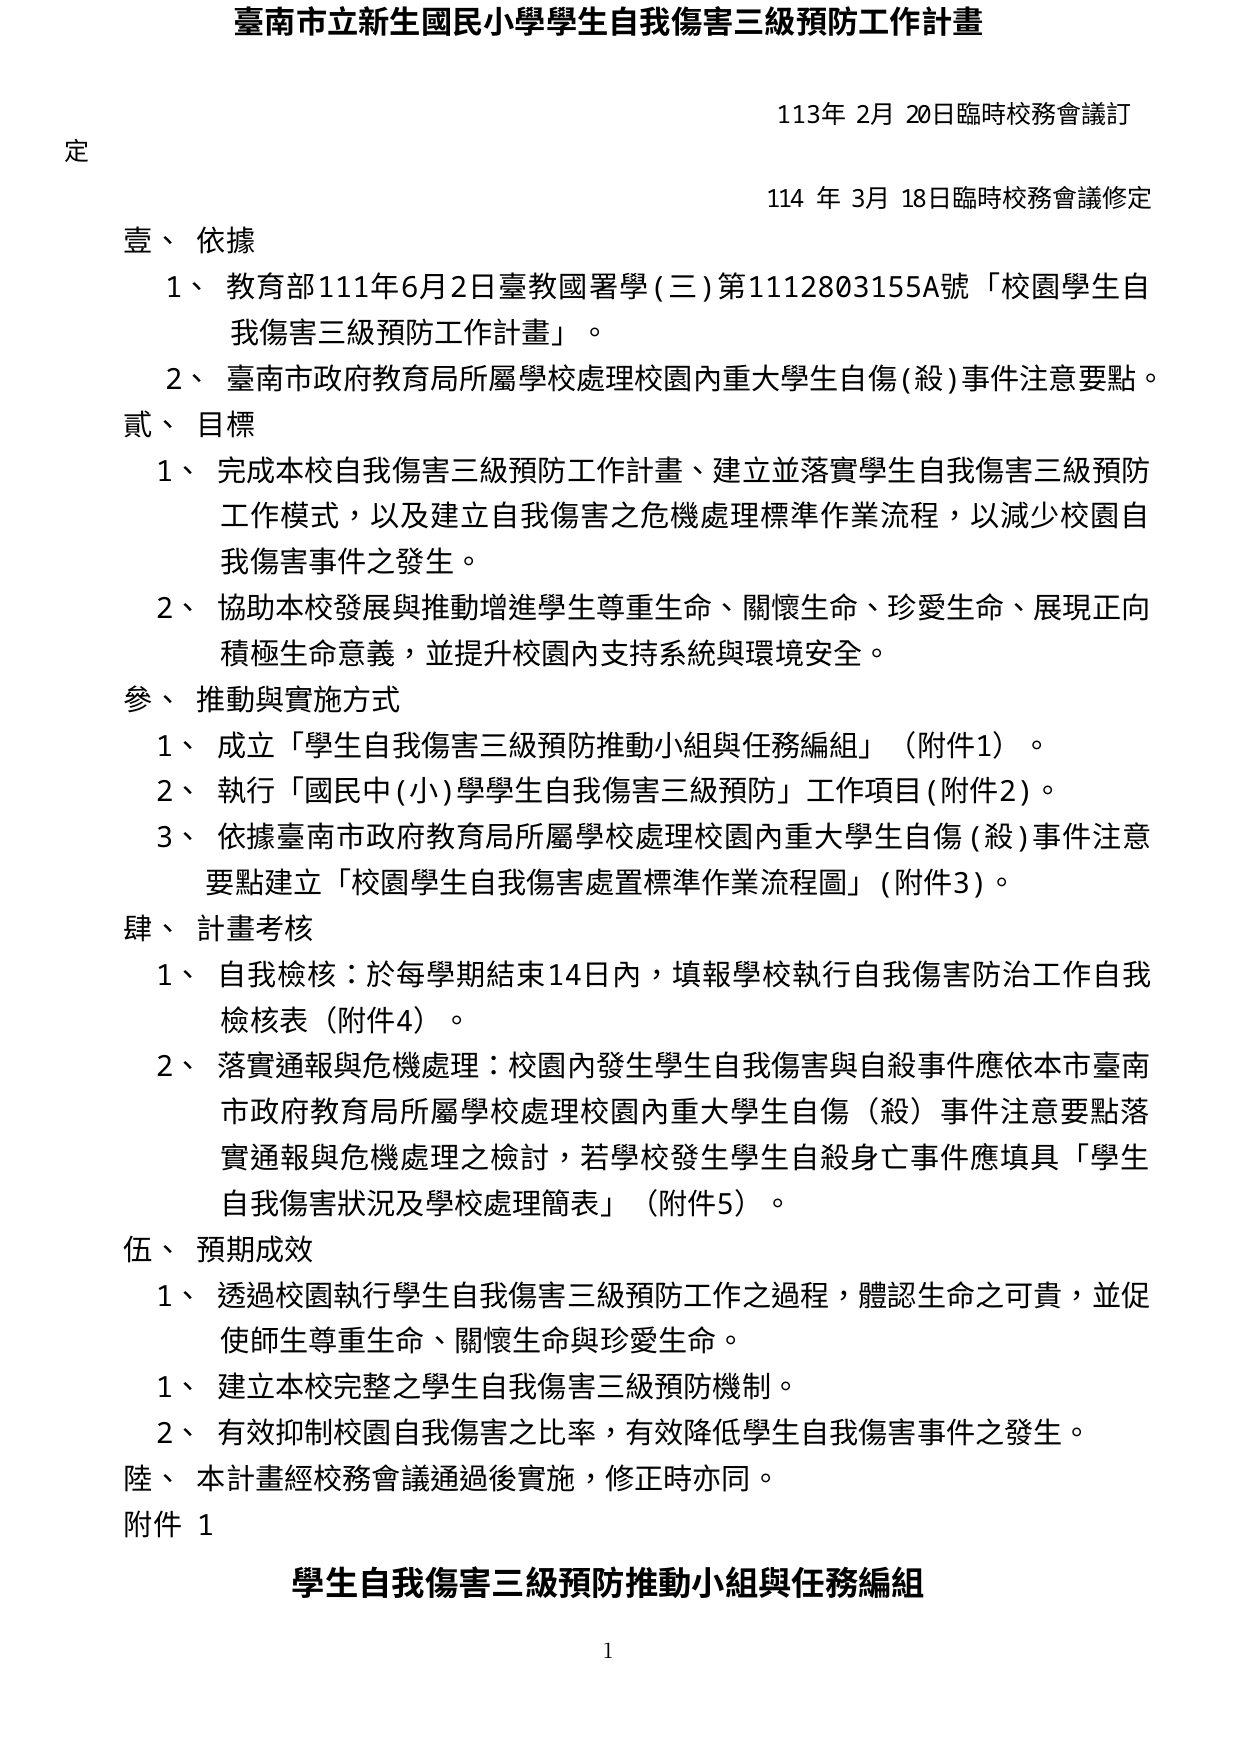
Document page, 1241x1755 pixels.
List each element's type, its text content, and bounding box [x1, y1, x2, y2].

list 成立「學生自我傷害三級預防推動小組與任務編組」（附件1）。 [156, 719, 1152, 765]
list 協助本校發展與推動增進學生尊重生命、關懷生命、珍愛生命、展現正向積極生命意義，並提升校園內支持系統與環境安全。 [156, 582, 1152, 673]
list 自我檢核：於每學期結束14日內，填報學校執行自我傷害防治工作自我檢核表（附件4）。 [156, 948, 1152, 1040]
list 目標 [124, 398, 1152, 444]
list 教育部111年6月2日臺教國署學(三)第1112803155A號「校園學生自我傷害三級預防工作計畫」。 [165, 261, 1152, 353]
list 預期成效 [124, 1223, 1152, 1269]
list 完成本校自我傷害三級預防工作計畫、建立並落實學生自我傷害三級預防工作模式，以及建立自我傷害之危機處理標準作業流程，以減少校園自我傷害事件之發生。 [156, 444, 1152, 582]
list 建立本校完整之學生自我傷害三級預防機制。 [156, 1361, 1152, 1407]
list 依據臺南市政府教育局所屬學校處理校園內重大學生自傷(殺)事件注意要點建立「校園學生自我傷害處置標準作業流程圖」(附件3)。 [156, 811, 1152, 903]
text 學生自我傷害三級預防推動小組與任務編組 [64, 1557, 1152, 1605]
list 計畫考核 [124, 903, 1152, 948]
text 臺南市立新生國民小學學生自我傷害三級預防工作計畫 [64, 0, 1152, 42]
list 落實通報與危機處理：校園內發生學生自我傷害與自殺事件應依本市臺南市政府教育局所屬學校處理校園內重大學生自傷（殺）事件注意要點落實通報與危機處理之檢討，若學校發生學生自殺身亡事件應填具「學生自我傷害狀況及學校處理簡表」（附件5）。 [156, 1040, 1152, 1223]
text 附件 1 [124, 1498, 1152, 1544]
text 114 年 3月 18日臨時校務會議修定 [64, 179, 1152, 215]
list 本計畫經校務會議通過後實施，修正時亦同。 [124, 1453, 1152, 1498]
list 臺南市政府教育局所屬學校處理校園內重大學生自傷(殺)事件注意要點。 [165, 353, 1152, 398]
list 有效抑制校園自我傷害之比率，有效降低學生自我傷害事件之發生。 [156, 1407, 1152, 1453]
list 推動與實施方式 [124, 673, 1152, 719]
list 執行「國民中(小)學學生自我傷害三級預防」工作項目(附件2)。 [156, 765, 1152, 811]
list 依據 [124, 215, 1152, 261]
list 透過校園執行學生自我傷害三級預防工作之過程，體認生命之可貴，並促使師生尊重生命、關懷生命與珍愛生命。 [156, 1269, 1152, 1361]
text 113年 2月 20日臨時校務會議訂定 [64, 95, 1152, 167]
